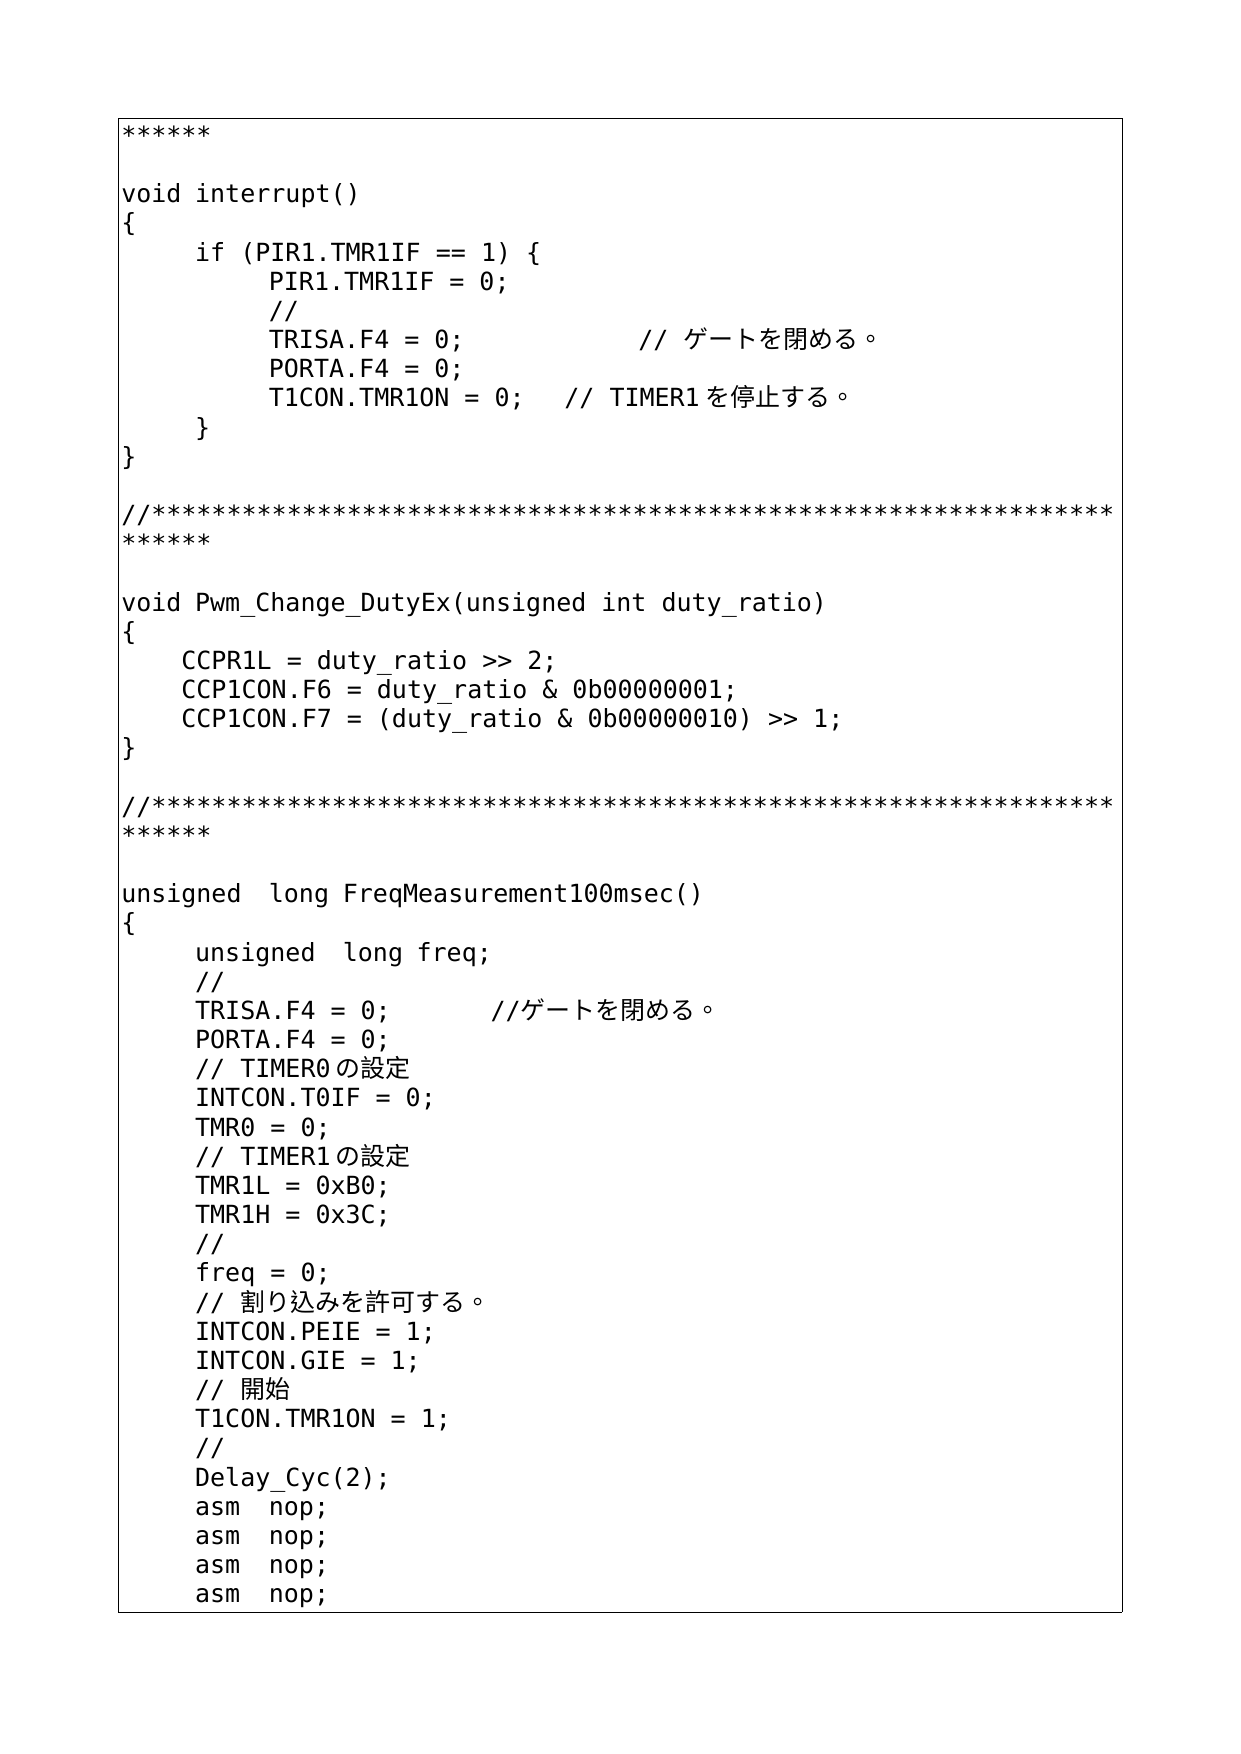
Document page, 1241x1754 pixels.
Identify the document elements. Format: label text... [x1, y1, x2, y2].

table_header ****** void interrupt() { if (PIR1.TMR1IF == 1) { PIR1.TMR1IF = 0; // TRISA.F4 = 0; // ゲートを閉める。 PORTA.F4 = 0; T1CON.TMR1ON = 0; // TIMER1を停止する。 } } //********************************************************************** void Pwm_Change_DutyEx(unsigned int duty_ratio) { CCPR1L = duty_ratio >> 2; CCP1CON.F6 = duty_ratio & 0b00000001; CCP1CON.F7 = (duty_ratio & 0b00000010) >> 1; } //********************************************************************** unsigned long FreqMeasurement100msec() { unsigned long freq; // TRISA.F4 = 0; //ゲートを閉める。 PORTA.F4 = 0; // TIMER0の設定 INTCON.T0IF = 0; TMR0 = 0; // TIMER1の設定 TMR1L = 0xB0; TMR1H = 0x3C; // freq = 0; // 割り込みを許可する。 INTCON.PEIE = 1; INTCON.GIE = 1; // 開始 T1CON.TMR1ON = 1; // Delay_Cyc(2); asm nop; asm nop; asm nop; asm nop; [119, 119, 1122, 1612]
